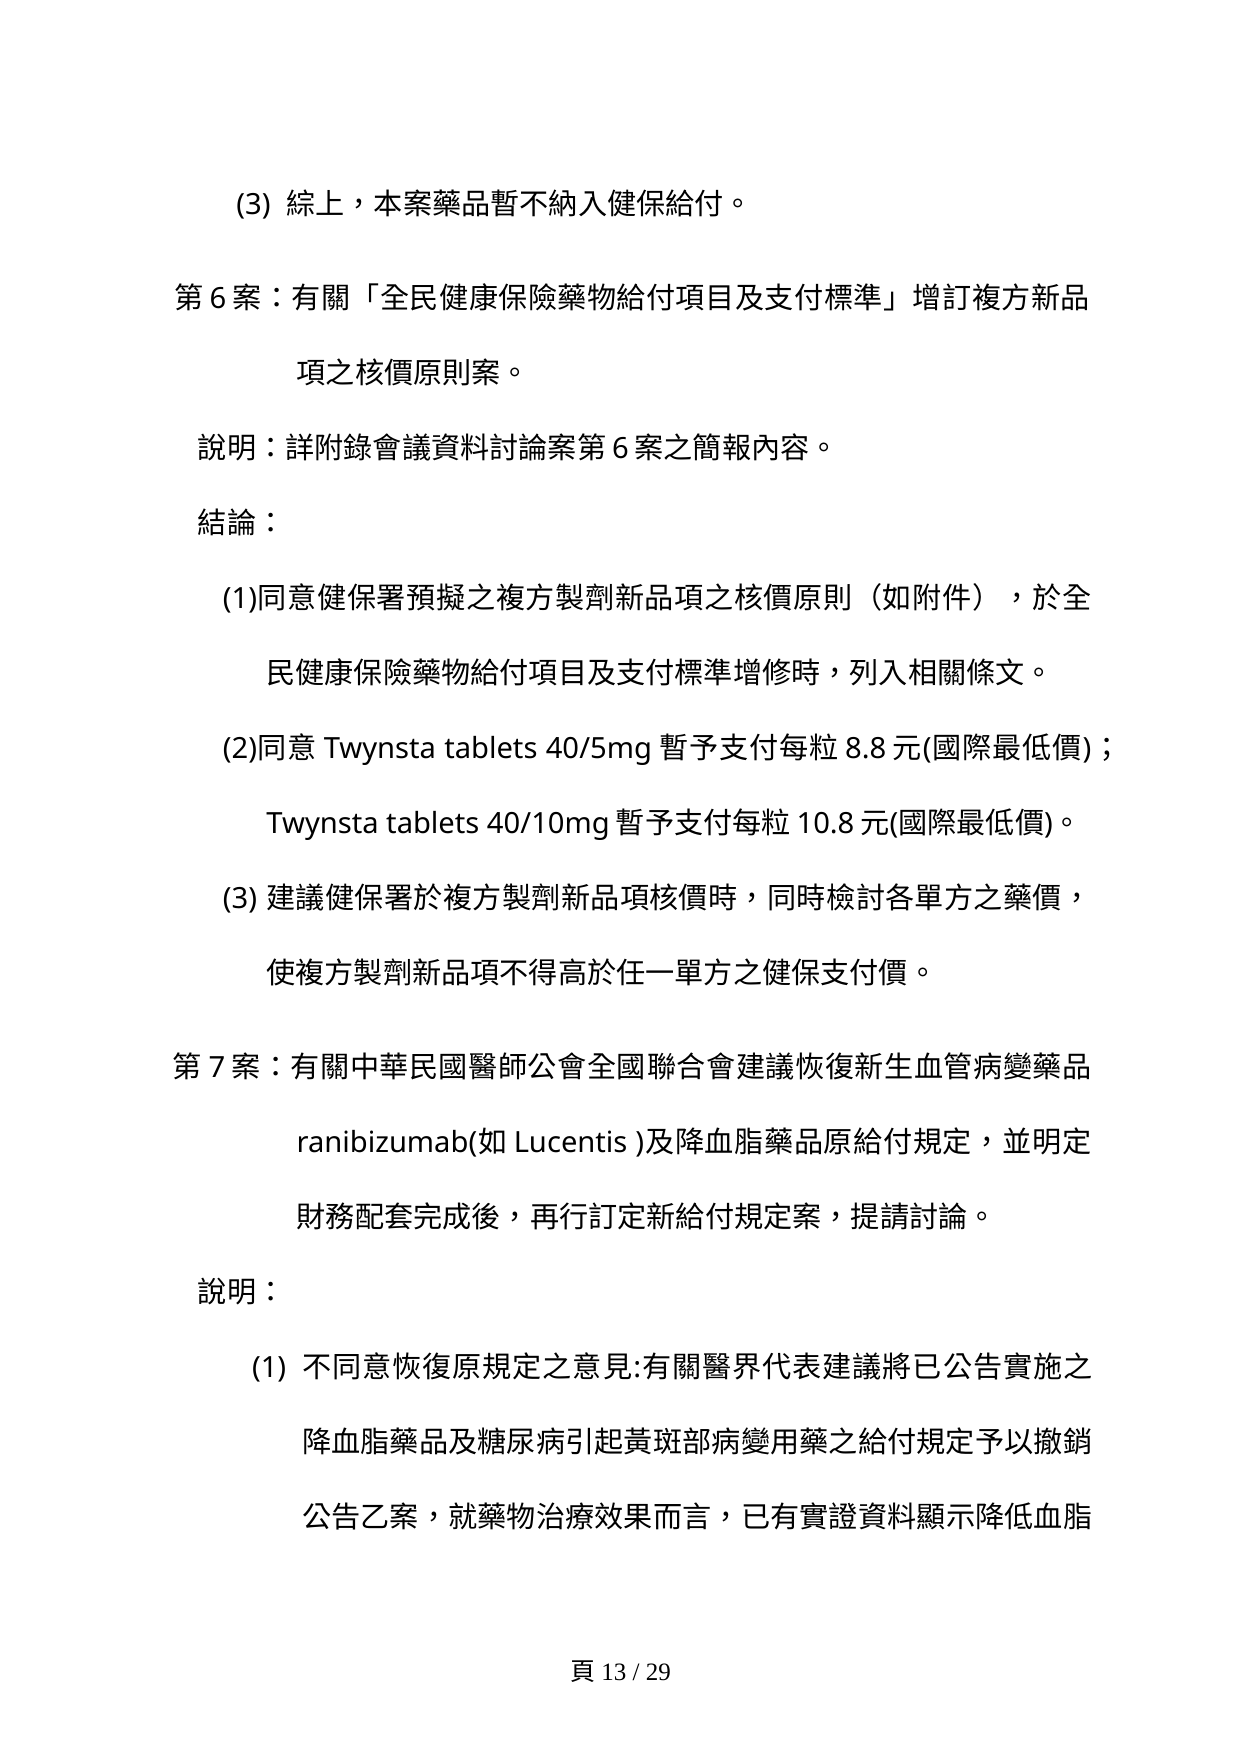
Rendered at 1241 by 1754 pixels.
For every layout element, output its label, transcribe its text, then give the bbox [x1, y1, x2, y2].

text (1)同意健保署預擬之複方製劑新品項之核價原則（如附件），於全民健康保險藥物給付項目及支付標準增修時，列入相關條文。 [223, 558, 1092, 708]
text 說明：詳附錄會議資料討論案第6案之簡報內容。 [198, 408, 1092, 483]
text (3) 建議健保署於複方製劑新品項核價時，同時檢討各單方之藥價，使複方製劑新品項不得高於任一單方之健保支付價。 [223, 858, 1092, 1008]
list 不同意恢復原規定之意見:有關醫界代表建議將已公告實施之降血脂藥品及糖尿病引起黃斑部病變用藥之給付規定予以撤銷公告乙案，就藥物治療效果而言，已有實證資料顯示降低血脂 [252, 1327, 1092, 1552]
text 說明： [198, 1252, 1092, 1327]
text (2)同意Twynsta tablets 40/5mg暫予支付每粒8.8元(國際最低價)；Twynsta tablets 40/10mg暫予支付每粒10.8元(國際最低價)。 [223, 708, 1092, 858]
text 第7案：有關中華民國醫師公會全國聯合會建議恢復新生血管病變藥品ranibizumab(如Lucentis )及降血脂藥品原給付規定，並明定財務配套完成後，再行訂定新給付規定案，提請討論。 [173, 1027, 1092, 1252]
text 第6案：有關「全民健康保險藥物給付項目及支付標準」增訂複方新品項之核價原則案。 [174, 258, 1092, 408]
list 綜上，本案藥品暫不納入健保給付。 [236, 164, 1092, 239]
text 結論： [198, 483, 1092, 558]
